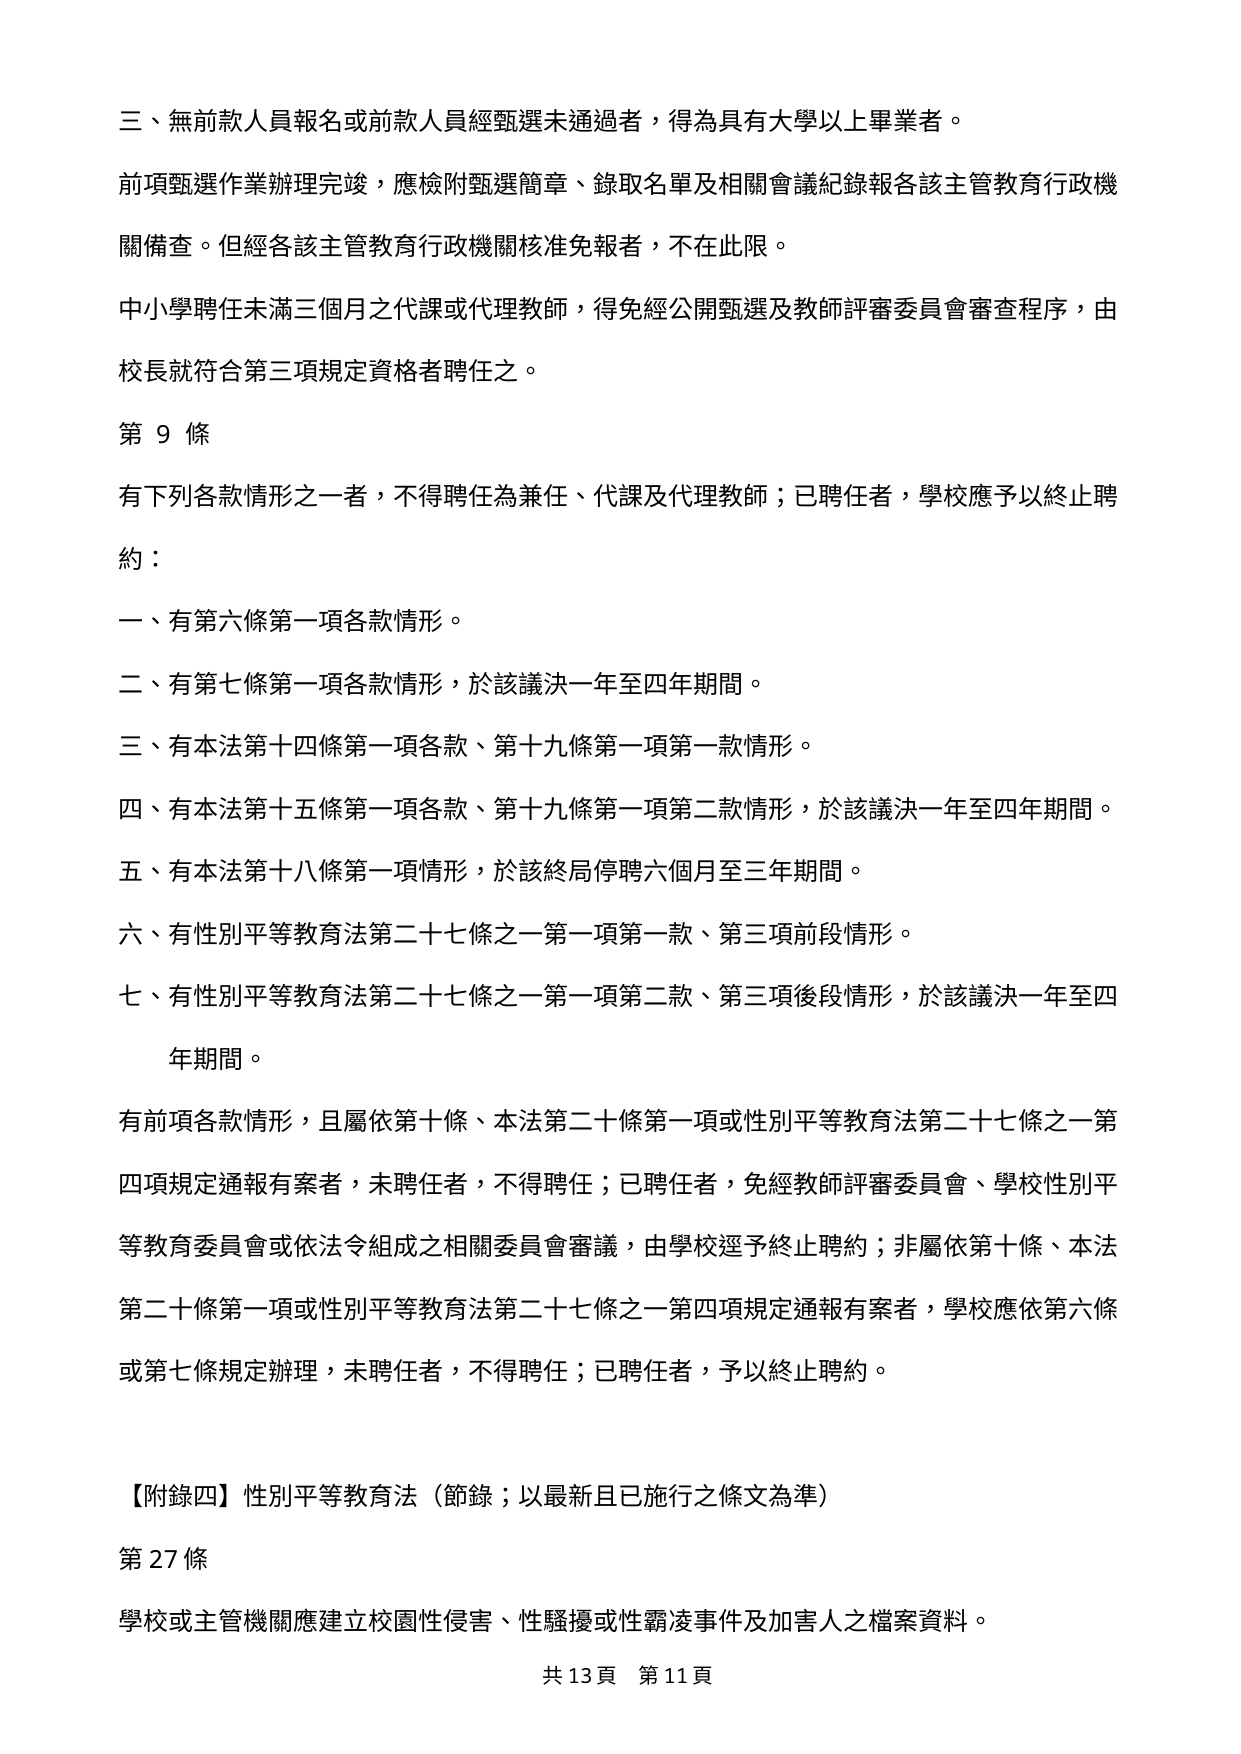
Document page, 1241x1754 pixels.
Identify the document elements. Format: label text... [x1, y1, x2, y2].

text 學校或主管機關應建立校園性侵害、性騷擾或性霸凌事件及加害人之檔案資料。 [118, 1578, 1137, 1641]
text 第 9 條 有下列各款情形之一者，不得聘任為兼任、代課及代理教師；已聘任者，學校應予以終止聘約： 一、有第六條第一項各款情形。 二、有第七條第一項各款情形，於該議決一年至四年期間。 三、有本法第十四條第一項各款、第十九條第一項第一款情形。 四、有本法第十五條第一項各款、第十九條第一項第二款情形，於該議決一年至四年期間。 五、有本法第十八條第一項情形，於該終局停聘六個月至三年期間。 六、有性別平等教育法第二十七條之一第一項第一款、第三項前段情形。 [118, 391, 1137, 953]
text 【附錄四】性別平等教育法（節錄；以最新且已施行之條文為準） [118, 1453, 1137, 1516]
text 七、有性別平等教育法第二十七條之一第一項第二款、第三項後段情形，於該議決一年至四年期間。 [118, 953, 1137, 1078]
text 有前項各款情形，且屬依第十條、本法第二十條第一項或性別平等教育法第二十七條之一第四項規定通報有案者，未聘任者，不得聘任；已聘任者，免經教師評審委員會、學校性別平等教育委員會或依法令組成之相關委員會審議，由學校逕予終止聘約；非屬依第十條、本法第二十條第一項或性別平等教育法第二十七條之一第四項規定通報有案者，學校應依第六條 或第七條規定辦理，未聘任者，不得聘任；已聘任者，予以終止聘約。 [118, 1078, 1137, 1391]
text 中小學聘任未滿三個月之代課或代理教師，得免經公開甄選及教師評審委員會審查程序，由校長就符合第三項規定資格者聘任之。 [118, 266, 1137, 391]
text 第27條 [118, 1516, 1137, 1578]
text 前項甄選作業辦理完竣，應檢附甄選簡章、錄取名單及相關會議紀錄報各該主管教育行政機關備查。但經各該主管教育行政機關核准免報者，不在此限。 [118, 141, 1137, 266]
text 三、無前款人員報名或前款人員經甄選未通過者，得為具有大學以上畢業者。 [118, 78, 1137, 141]
